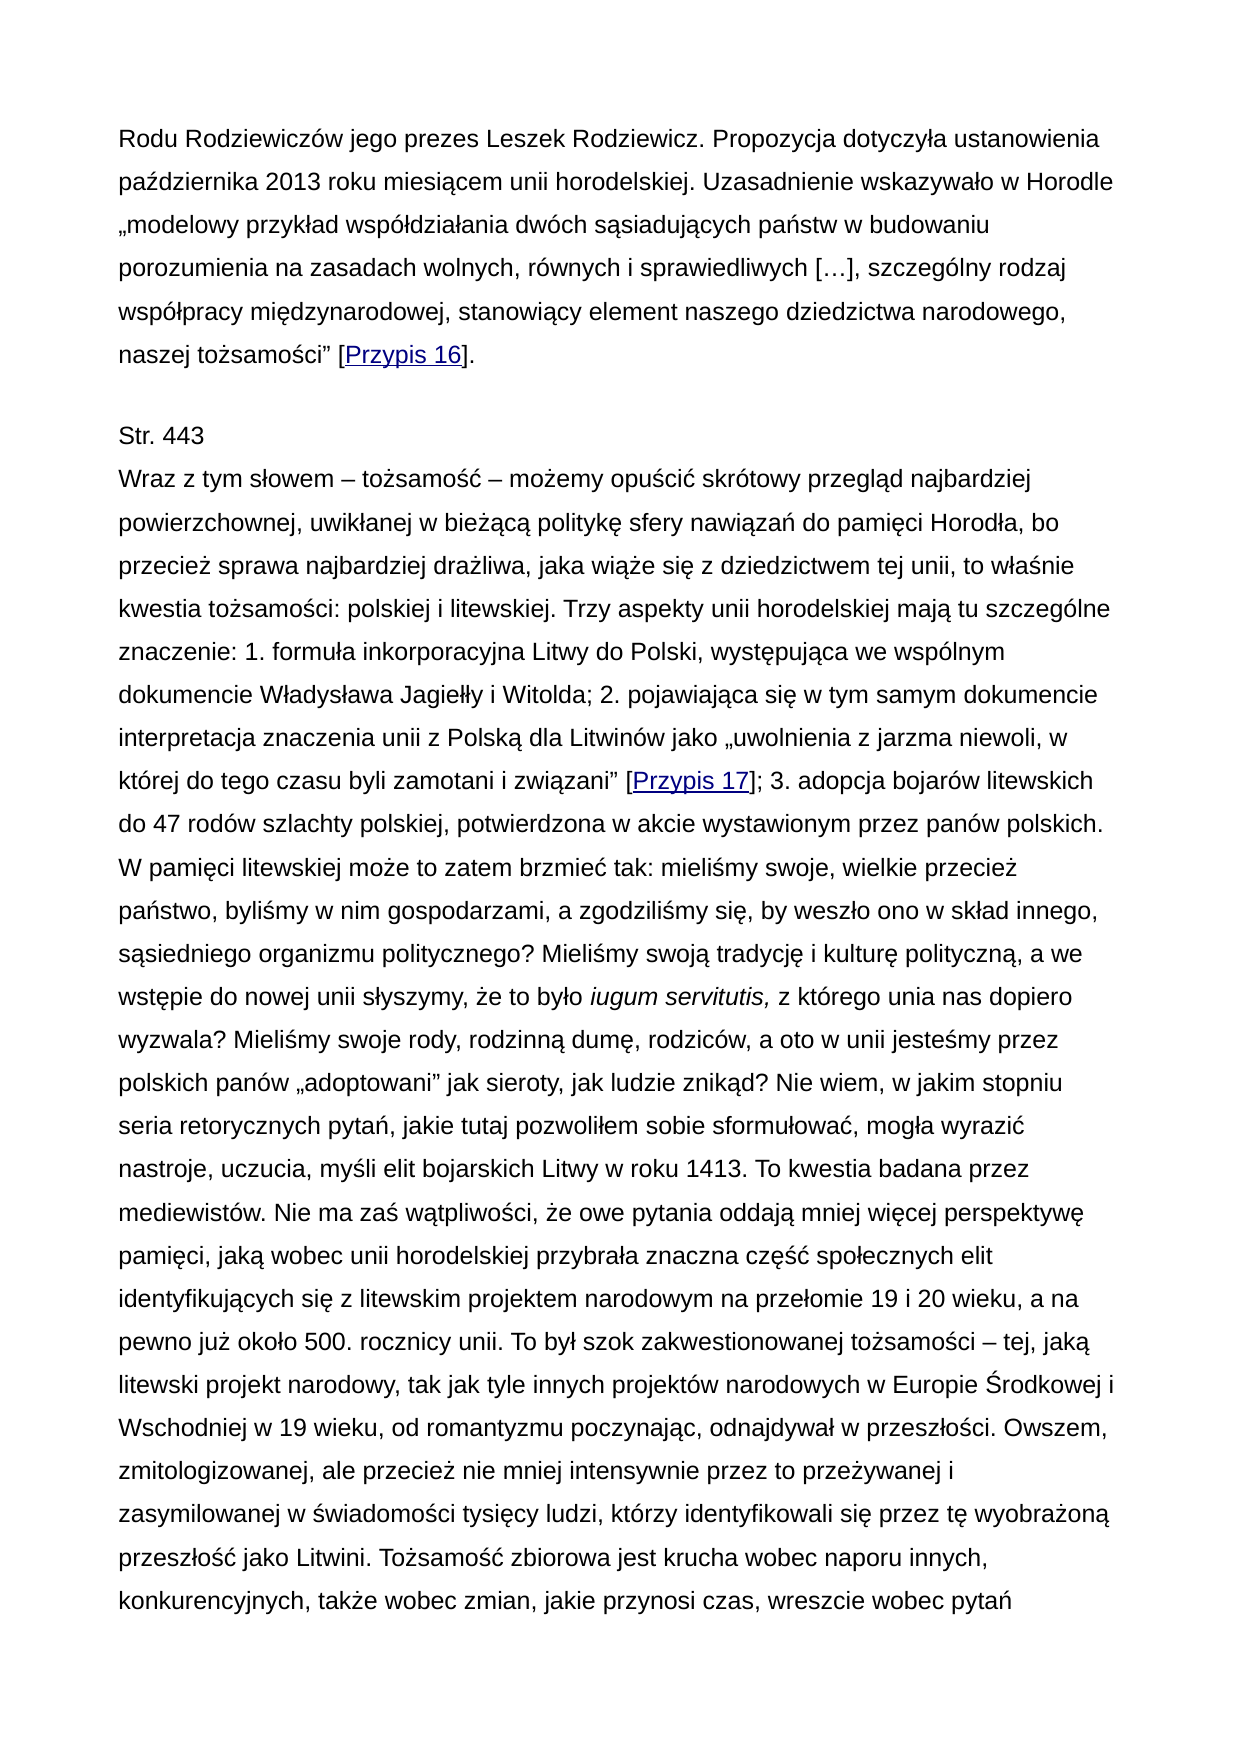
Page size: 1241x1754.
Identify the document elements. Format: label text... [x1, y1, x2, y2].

text Rodu Rodziewiczów jego prezes Leszek Rodziewicz. Propozycja dotyczyła ustanowienia października 2013 roku miesiącem unii horodelskiej. Uzasadnienie wskazywało w Horodle „modelowy przykład współdziałania dwóch sąsiadujących państw w budowaniu porozumienia na zasadach wolnych, równych i sprawiedliwych […], szczególny rodzaj współpracy międzynarodowej, stanowiący element naszego dziedzictwa narodowego, naszej tożsamości” [Przypis 16]. [118, 124, 1122, 368]
text Str. 443 [118, 421, 1122, 450]
text Wraz z tym słowem – tożsamość – możemy opuścić skrótowy przegląd najbardziej powierzchownej, uwikłanej w bieżącą politykę sfery nawiązań do pamięci Horodła, bo przecież sprawa najbardziej drażliwa, jaka wiąże się z dziedzictwem tej unii, to właśnie kwestia tożsamości: polskiej i litewskiej. Trzy aspekty unii horodelskiej mają tu szczególne znaczenie: 1. formuła inkorporacyjna Litwy do Polski, występująca we wspólnym dokumencie Władysława Jagiełły i Witolda; 2. pojawiająca się w tym samym dokumencie interpretacja znaczenia unii z Polską dla Litwinów jako „uwolnienia z jarzma niewoli, w której do tego czasu byli zamotani i związani” [Przypis 17]; 3. adopcja bojarów litewskich do 47 rodów szlachty polskiej, potwierdzona w akcie wystawionym przez panów polskich. [118, 464, 1122, 838]
text W pamięci litewskiej może to zatem brzmieć tak: mieliśmy swoje, wielkie przecież państwo, byliśmy w nim gospodarzami, a zgodziliśmy się, by weszło ono w skład innego, sąsiedniego organizmu politycznego? Mieliśmy swoją tradycję i kulturę polityczną, a we wstępie do nowej unii słyszymy, że to było iugum servitutis, z którego unia nas dopiero wyzwala? Mieliśmy swoje rody, rodzinną dumę, rodziców, a oto w unii jesteśmy przez polskich panów „adoptowani” jak sieroty, jak ludzie znikąd? Nie wiem, w jakim stopniu seria retorycznych pytań, jakie tutaj pozwoliłem sobie sformułować, mogła wyrazić nastroje, uczucia, myśli elit bojarskich Litwy w roku 1413. To kwestia badana przez mediewistów. Nie ma zaś wątpliwości, że owe pytania oddają mniej więcej perspektywę pamięci, jaką wobec unii horodelskiej przybrała znaczna część społecznych elit identyfikujących się z litewskim projektem narodowym na przełomie 19 i 20 wieku, a na pewno już około 500. rocznicy unii. To był szok zakwestionowanej tożsamości – tej, jaką litewski projekt narodowy, tak jak tyle innych projektów narodowych w Europie Środkowej i Wschodniej w 19 wieku, od romantyzmu poczynając, odnajdywał w przeszłości. Owszem, zmitologizowanej, ale przecież nie mniej intensywnie przez to przeżywanej i zasymilowanej w świadomości tysięcy ludzi, którzy identyfikowali się przez tę wyobrażoną przeszłość jako Litwini. Tożsamość zbiorowa jest krucha wobec naporu innych, konkurencyjnych, także wobec zmian, jakie przynosi czas, wreszcie wobec pytań [118, 852, 1122, 1614]
